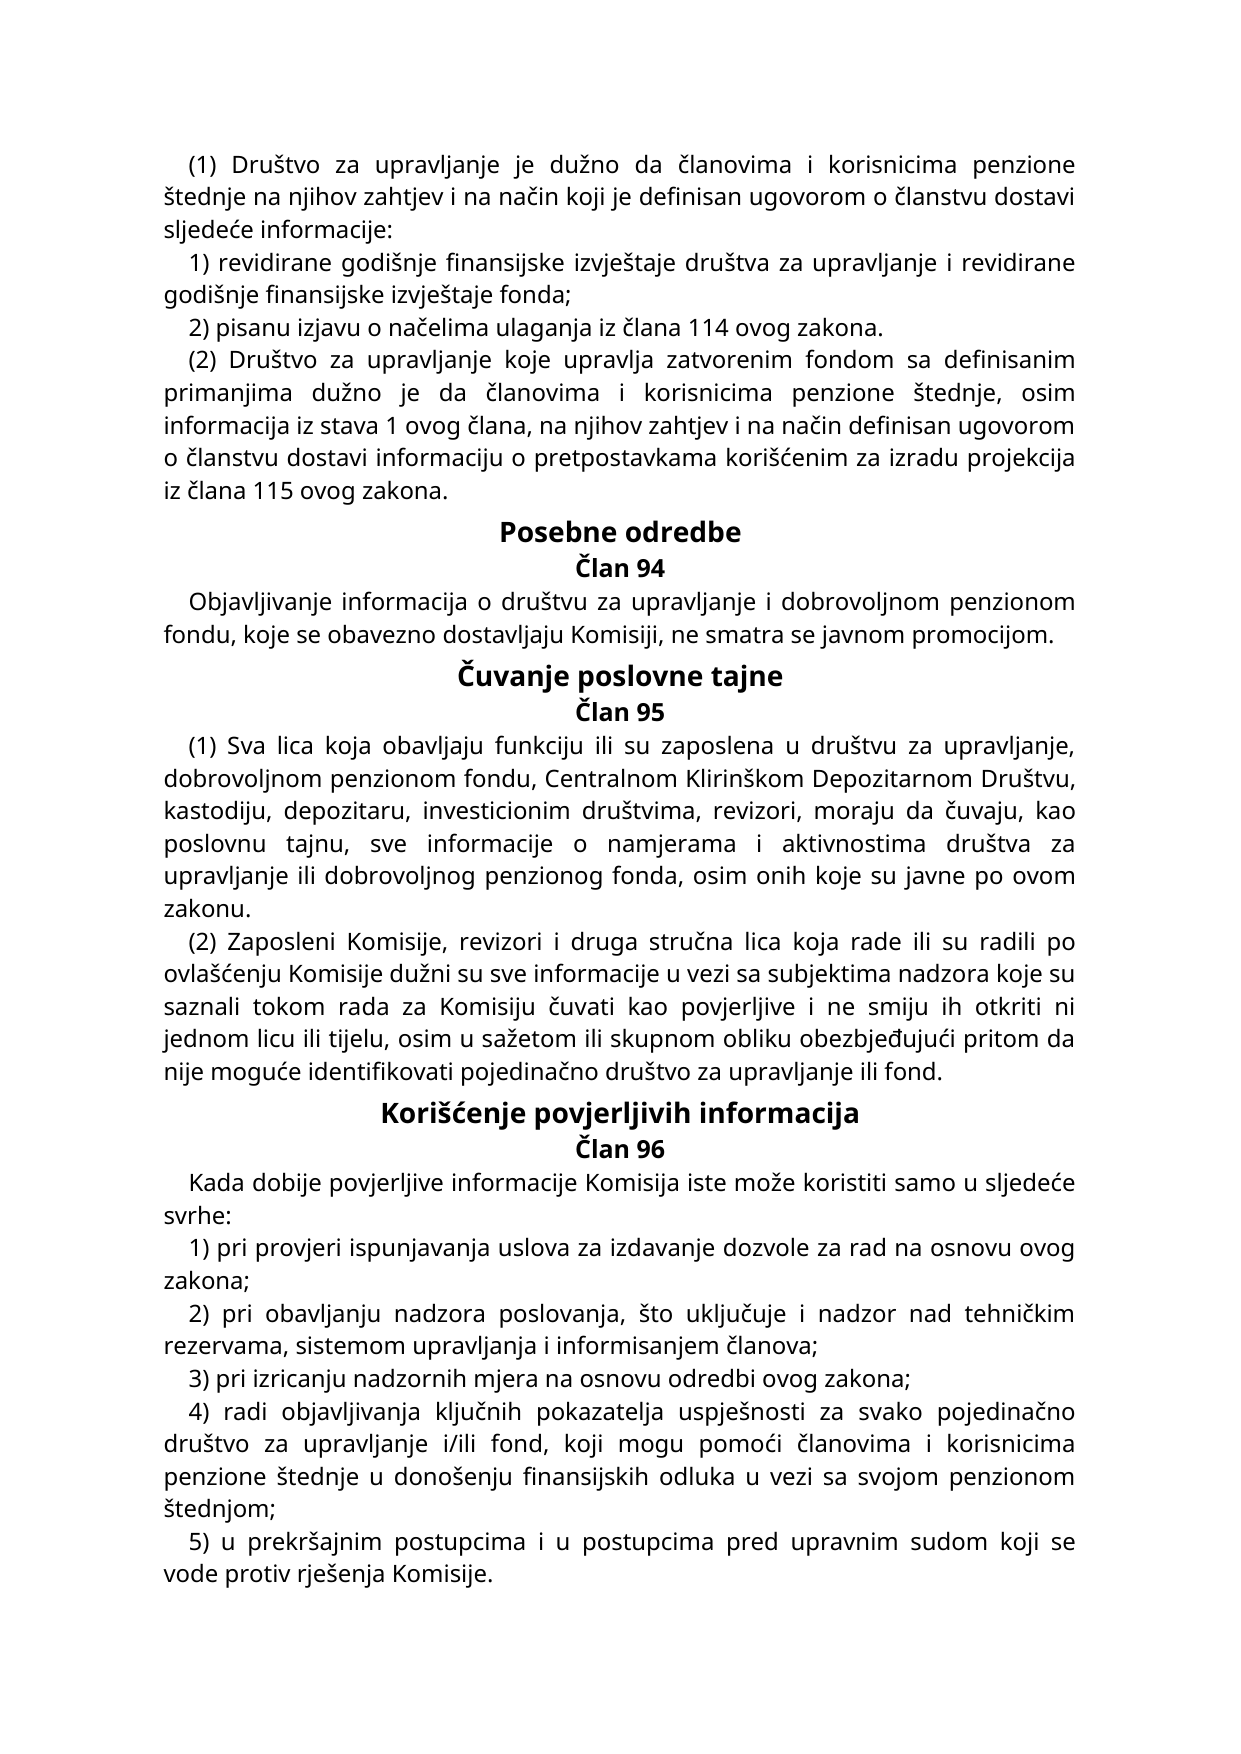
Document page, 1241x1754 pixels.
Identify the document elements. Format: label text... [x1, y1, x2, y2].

text Član 96 [148, 1132, 1093, 1166]
text Član 95 [148, 695, 1093, 729]
text 3) pri izricanju nadzornih mjera na osnovu odredbi ovog zakona; [163, 1362, 1077, 1394]
text 1) pri provjeri ispunjavanja uslova za izdavanje dozvole za rad na osnovu ovog zakona; [163, 1231, 1077, 1296]
text Kada dobije povjerljive informacije Komisija iste može koristiti samo u sljedeće svrhe: [163, 1166, 1077, 1231]
text Posebne odredbe [148, 512, 1093, 551]
text 1) revidirane godišnje finansijske izvještaje društva za upravljanje i revidirane godišnje finansijske izvještaje fonda; [163, 245, 1077, 311]
text Član 94 [148, 551, 1093, 585]
text Objavljivanje informacija o društvu za upravljanje i dobrovoljnom penzionom fondu, koje se obavezno dostavljaju Komisiji, ne smatra se javnom promocijom. [163, 585, 1077, 650]
text Korišćenje povjerljivih informacija [148, 1094, 1093, 1132]
text 2) pri obavljanju nadzora poslovanja, što uključuje i nadzor nad tehničkim rezervama, sistemom upravljanja i informisanjem članova; [163, 1296, 1077, 1362]
text (2) Društvo za upravljanje koje upravlja zatvorenim fondom sa definisanim primanjima dužno je da članovima i korisnicima penzione štednje, osim informacija iz stava 1 ovog člana, na njihov zahtjev i na način definisan ugovorom o članstvu dostavi informaciju o pretpostavkama korišćenim za izradu projekcija iz člana 115 ovog zakona. [163, 343, 1077, 506]
text (1) Sva lica koja obavljaju funkciju ili su zaposlena u društvu za upravljanje, dobrovoljnom penzionom fondu, Centralnom Klirinškom Depozitarnom Društvu, kastodiju, depozitaru, investicionim društvima, revizori, moraju da čuvaju, kao poslovnu tajnu, sve informacije o namjerama i aktivnostima društva za upravljanje ili dobrovoljnog penzionog fonda, osim onih koje su javne po ovom zakonu. [163, 729, 1077, 924]
text (1) Društvo za upravljanje je dužno da članovima i korisnicima penzione štednje na njihov zahtjev i na način koji je definisan ugovorom o članstvu dostavi sljedeće informacije: [163, 148, 1077, 245]
text (2) Zaposleni Komisije, revizori i druga stručna lica koja rade ili su radili po ovlašćenju Komisije dužni su sve informacije u vezi sa subjektima nadzora koje su saznali tokom rada za Komisiju čuvati kao povjerljive i ne smiju ih otkriti ni jednom licu ili tijelu, osim u sažetom ili skupnom obliku obezbjeđujući pritom da nije moguće identifikovati pojedinačno društvo za upravljanje ili fond. [163, 924, 1077, 1087]
text Čuvanje poslovne tajne [148, 656, 1093, 695]
text 5) u prekršajnim postupcima i u postupcima pred upravnim sudom koji se vode protiv rješenja Komisije. [163, 1525, 1077, 1590]
text 2) pisanu izjavu o načelima ulaganja iz člana 114 ovog zakona. [163, 311, 1077, 343]
text 4) radi objavljivanja ključnih pokazatelja uspješnosti za svako pojedinačno društvo za upravljanje i/ili fond, koji mogu pomoći članovima i korisnicima penzione štednje u donošenju finansijskih odluka u vezi sa svojom penzionom štednjom; [163, 1394, 1077, 1525]
